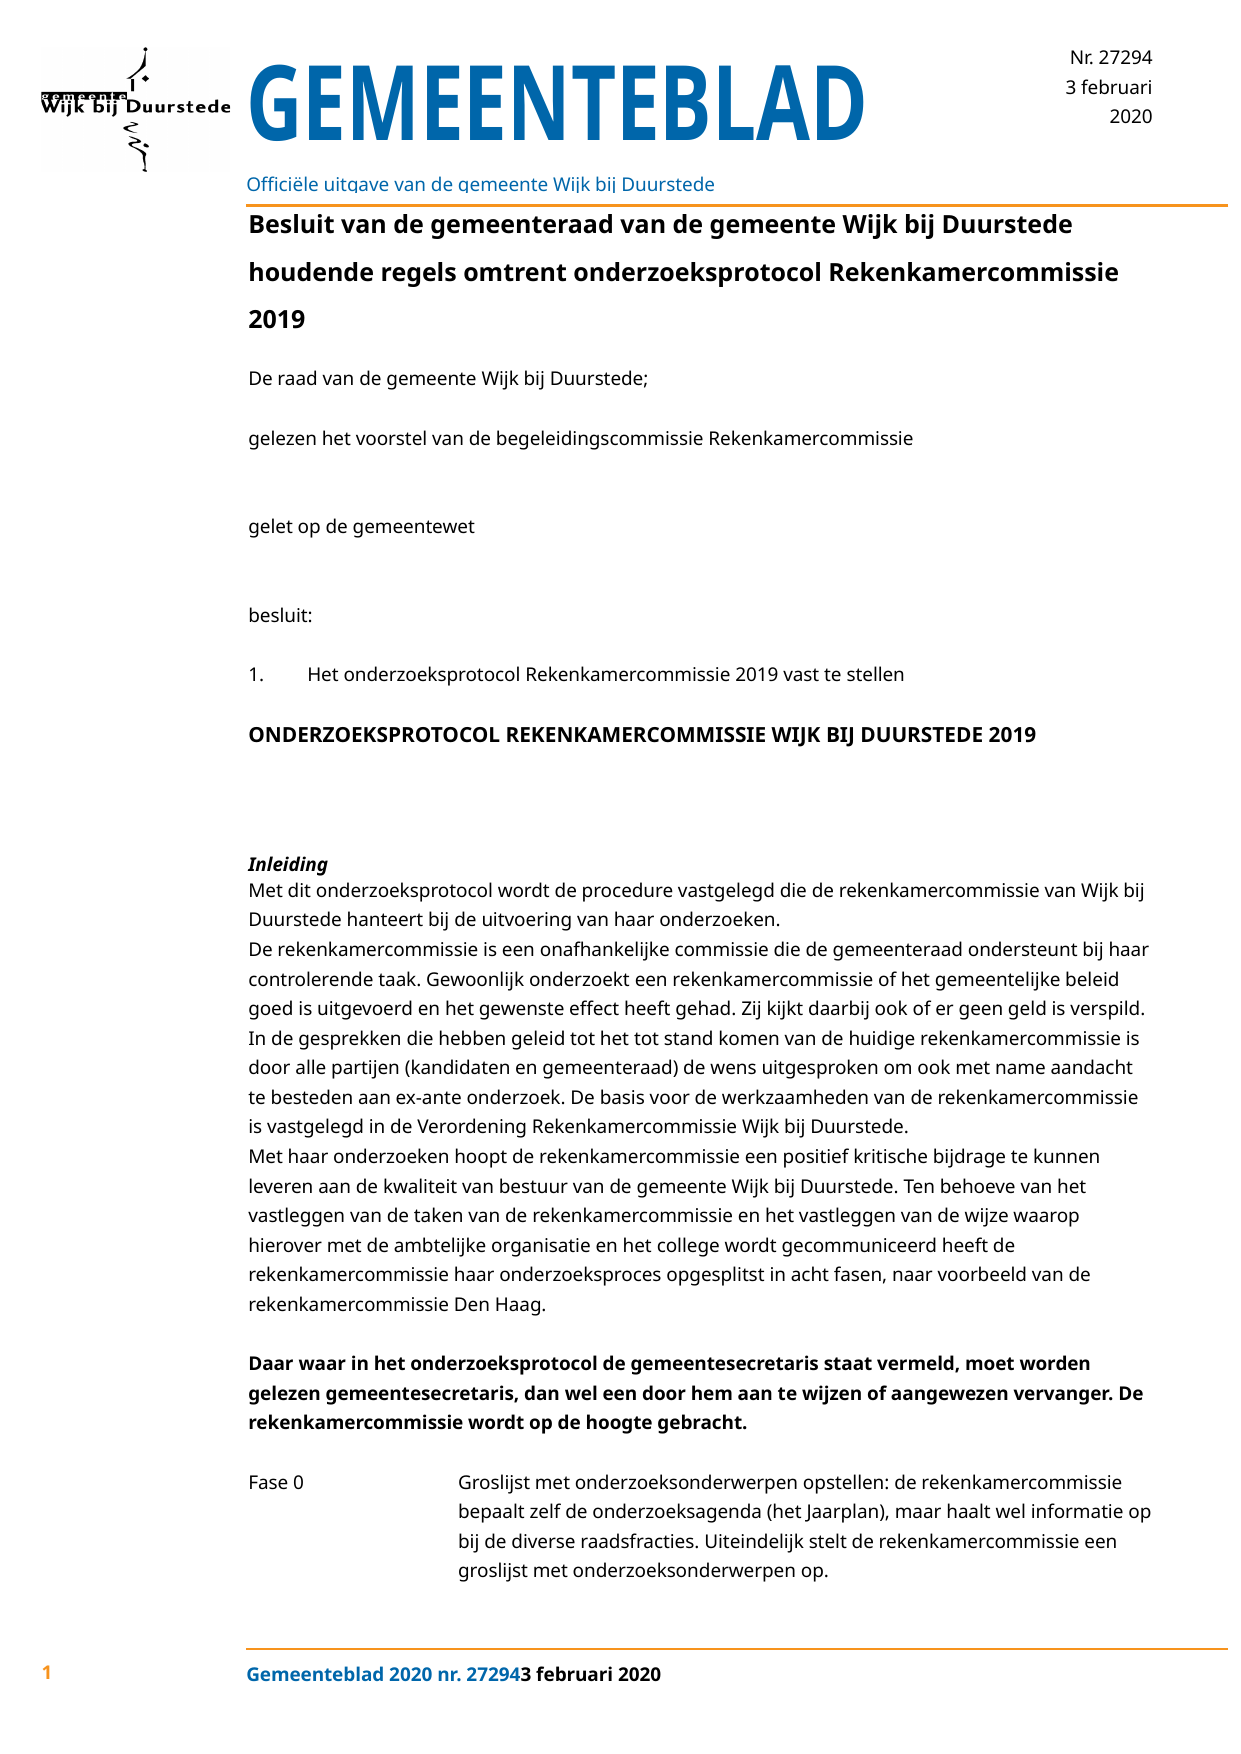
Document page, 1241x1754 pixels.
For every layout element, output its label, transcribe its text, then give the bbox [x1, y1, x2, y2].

text ONDERZOEKSPROTOCOL REKENKAMERCOMMISSIE WIJK BIJ DUURSTEDE 2019 [248, 721, 1152, 749]
text De rekenkamercommissie is een onafhankelijke commissie die de gemeenteraad ondersteunt bij haar controlerende taak. Gewoonlijk onderzoekt een rekenkamercommissie of het gemeentelijke beleid goed is uitgevoerd en het gewenste effect heeft gehad. Zij kijkt daarbij ook of er geen geld is verspild. In de gesprekken die hebben geleid tot het tot stand komen van de huidige rekenkamercommissie is door alle partijen (kandidaten en gemeenteraad) de wens uitgesproken om ook met name aandacht te besteden aan ex-ante onderzoek. De basis voor de werkzaamheden van de rekenkamercommissie is vastgelegd in de Verordening Rekenkamercommissie Wijk bij Duurstede. [248, 936, 1152, 1139]
list Het onderzoeksprotocol Rekenkamercommissie 2019 vast te stellen [248, 661, 1152, 687]
text Inleiding [248, 849, 1152, 877]
text gelet op de gemeentewet [248, 513, 1152, 539]
text Daar waar in het onderzoeksprotocol de gemeentesecretaris staat vermeld, moet worden gelezen gemeentesecretaris, dan wel een door hem aan te wijzen of aangewezen vervanger. De rekenkamercommissie wordt op de hoogte gebracht. [248, 1350, 1152, 1435]
picture [41, 47, 231, 172]
table_header Groslijst met onderzoeksonderwerpen opstellen: de rekenkamercommissie bepaalt zelf de onderzoeksagenda (het Jaarplan), maar haalt wel informatie op bij de diverse raadsfracties. Uiteindelijk stelt de rekenkamercommissie een groslijst met onderzoeksonderwerpen op. [458, 1469, 1152, 1583]
text Met dit onderzoeksprotocol wordt de procedure vastgelegd die de rekenkamercommissie van Wijk bij Duurstede hanteert bij de uitvoering van haar onderzoeken. [248, 877, 1152, 932]
text Met haar onderzoeken hoopt de rekenkamercommissie een positief kritische bijdrage te kunnen leveren aan de kwaliteit van bestuur van de gemeente Wijk bij Duurstede. Ten behoeve van het vastleggen van de taken van de rekenkamercommissie en het vastleggen van de wijze waarop hierover met de ambtelijke organisatie en het college wordt gecommuniceerd heeft de rekenkamercommissie haar onderzoeksproces opgesplitst in acht fasen, naar voorbeeld van de rekenkamercommissie Den Haag. [248, 1143, 1152, 1317]
text De raad van de gemeente Wijk bij Duurstede; [248, 366, 1152, 391]
text besluit: [248, 602, 1152, 628]
text Besluit van de gemeenteraad van de gemeente Wijk bij Duurstede houdende regels omtrent onderzoeksprotocol Rekenkamercommissie 2019 [248, 207, 1152, 336]
text gelezen het voorstel van de begeleidingscommissie Rekenkamercommissie [248, 425, 1152, 450]
table_header Fase 0 [248, 1469, 458, 1583]
